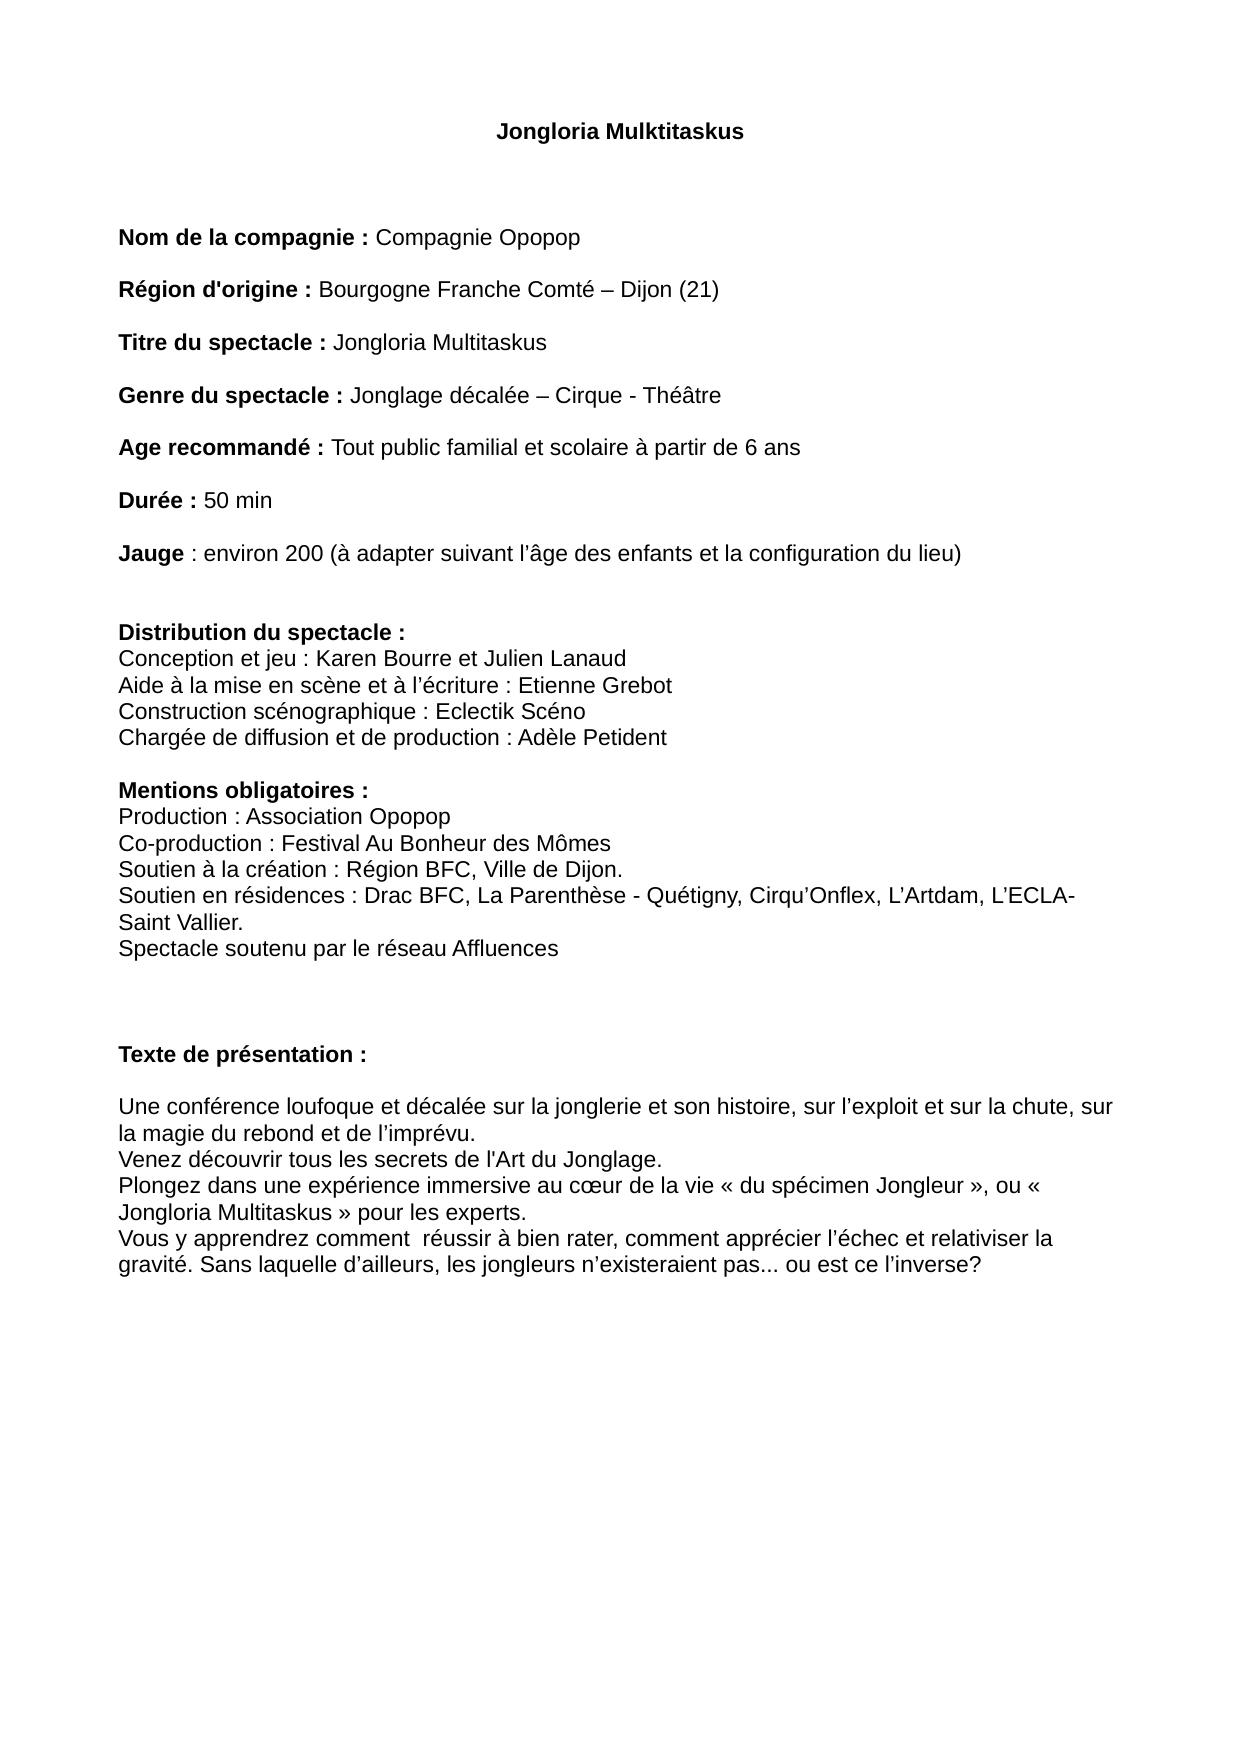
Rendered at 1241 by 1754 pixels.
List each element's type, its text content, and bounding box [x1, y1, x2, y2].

text Chargée de diffusion et de production : Adèle Petident [118, 724, 1122, 751]
text Venez découvrir tous les secrets de l'Art du Jonglage. [118, 1146, 1122, 1172]
text Production : Association Opopop [118, 803, 1122, 830]
text Conception et jeu : Karen Bourre et Julien Lanaud [118, 645, 1122, 672]
text Soutien à la création : Région BFC, Ville de Dijon. [118, 856, 1122, 882]
text Aide à la mise en scène et à l’écriture : Etienne Grebot [118, 672, 1122, 698]
text Texte de présentation : [118, 1041, 1122, 1067]
text Une conférence loufoque et décalée sur la jonglerie et son histoire, sur l’exploit et sur la chute, sur la magie du rebond et de l’imprévu. [118, 1093, 1122, 1146]
text Age recommandé : Tout public familial et scolaire à partir de 6 ans [118, 434, 1122, 461]
text Genre du spectacle : Jonglage décalée – Cirque - Théâtre [118, 382, 1122, 408]
text Région d'origine : Bourgogne Franche Comté – Dijon (21) [118, 276, 1122, 303]
text Co-production : Festival Au Bonheur des Mômes [118, 830, 1122, 856]
text Plongez dans une expérience immersive au cœur de la vie « du spécimen Jongleur », ou « Jongloria Multitaskus » pour les experts. [118, 1172, 1122, 1225]
text Construction scénographique : Eclectik Scéno [118, 698, 1122, 724]
text Titre du spectacle : Jongloria Multitaskus [118, 329, 1122, 355]
text Vous y apprendrez comment réussir à bien rater, comment apprécier l’échec et relativiser la gravité. Sans laquelle d’ailleurs, les jongleurs n’existeraient pas... ou est ce l’inverse? [118, 1225, 1122, 1278]
text Durée : 50 min [118, 487, 1122, 513]
text Mentions obligatoires : [118, 777, 1122, 803]
text Jauge : environ 200 (à adapter suivant l’âge des enfants et la configuration du lieu) [118, 540, 1122, 566]
text Soutien en résidences : Drac BFC, La Parenthèse - Quétigny, Cirqu’Onflex, L’Artdam, L’ECLA-Saint Vallier. [118, 882, 1122, 935]
text Spectacle soutenu par le réseau Affluences [118, 935, 1122, 961]
text Nom de la compagnie : Compagnie Opopop [118, 223, 1122, 250]
text Jongloria Mulktitaskus [118, 118, 1122, 144]
text Distribution du spectacle : [118, 619, 1122, 645]
